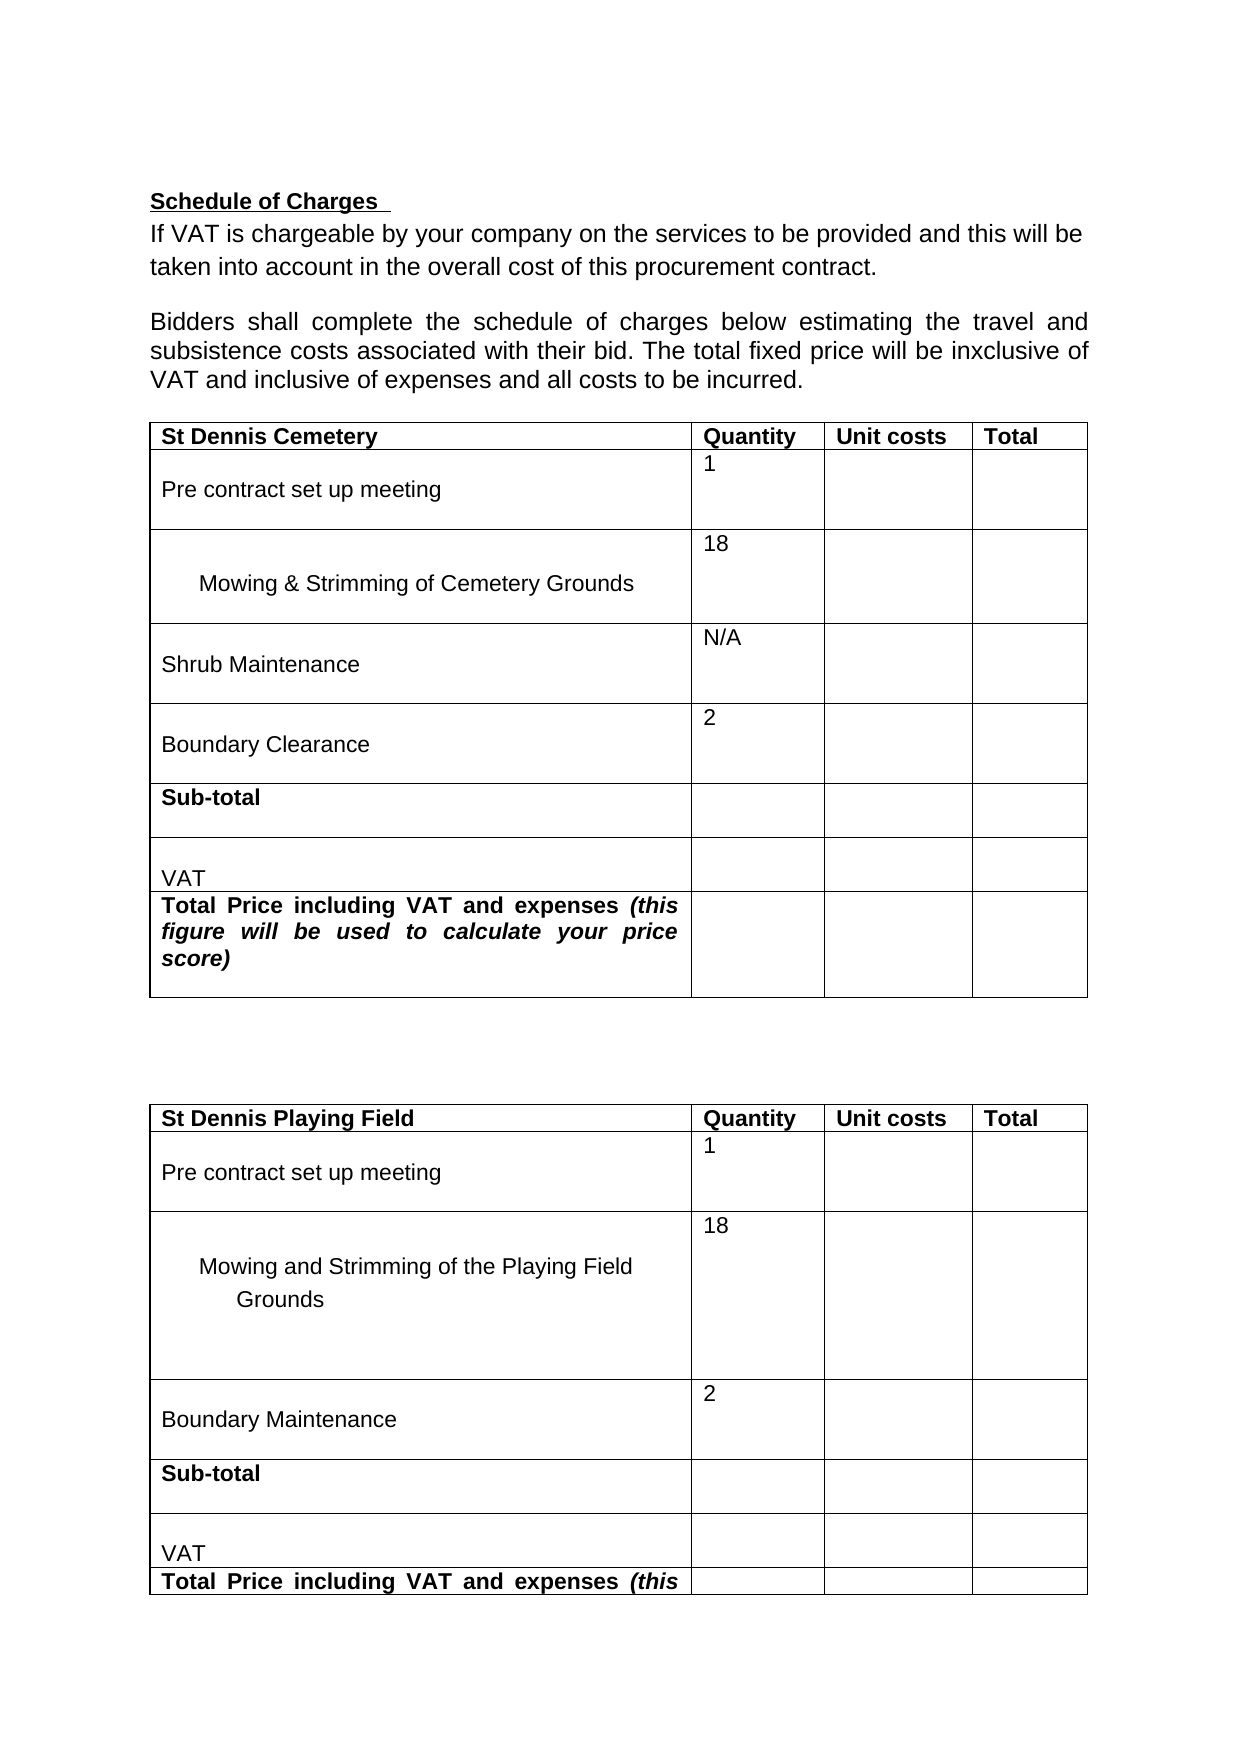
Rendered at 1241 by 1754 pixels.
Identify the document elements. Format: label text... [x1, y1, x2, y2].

table_header Quantity [692, 1105, 824, 1131]
table_cell Mowing & Strimming of Cemetery Grounds [151, 530, 691, 623]
table_cell Boundary Clearance [151, 704, 691, 783]
table_header Total [973, 423, 1087, 449]
table_cell 18 [692, 1212, 824, 1379]
table_header Unit costs [825, 1105, 972, 1131]
table_cell [973, 704, 1087, 783]
subtitle Schedule of Charges [150, 187, 1090, 214]
table_cell [973, 1514, 1087, 1567]
table_header St Dennis Cemetery [151, 423, 691, 449]
table_cell Total Price including VAT and expenses (this [151, 1568, 691, 1594]
table_cell [692, 784, 824, 837]
table_cell [825, 838, 972, 891]
table_cell [973, 892, 1087, 997]
table_cell [692, 1568, 824, 1594]
table_cell [973, 838, 1087, 891]
text Bidders shall complete the schedule of charges below estimating the travel and subsistence costs associated with their bid. The total fixed price will be inxclusive of VAT and inclusive of expenses and all costs to be incurred. [150, 307, 1090, 393]
table_cell [692, 892, 824, 997]
table_cell VAT [151, 838, 691, 891]
table_cell [825, 1132, 972, 1211]
table_cell [825, 1460, 972, 1513]
table_cell Shrub Maintenance [151, 624, 691, 703]
table_cell Boundary Maintenance [151, 1380, 691, 1459]
table_cell [825, 1380, 972, 1459]
table_header Unit costs [825, 423, 972, 449]
text If VAT is chargeable by your company on the services to be provided and this will be taken into account in the overall cost of this procurement contract. [150, 214, 1090, 281]
table_header Total [973, 1105, 1087, 1131]
table_header St Dennis Playing Field [151, 1105, 691, 1131]
table_cell [825, 704, 972, 783]
table_cell VAT [151, 1514, 691, 1567]
table_cell [692, 1460, 824, 1513]
table_cell Pre contract set up meeting [151, 450, 691, 529]
table_cell 1 [692, 450, 824, 529]
table_cell 2 [692, 1380, 824, 1459]
table_cell [973, 1212, 1087, 1379]
table_cell [825, 784, 972, 837]
table_cell [973, 450, 1087, 529]
table_cell [692, 838, 824, 891]
table_cell [973, 624, 1087, 703]
table_cell [825, 450, 972, 529]
table_cell [825, 624, 972, 703]
table_cell [973, 1380, 1087, 1459]
table_header Quantity [692, 423, 824, 449]
table_cell [692, 1514, 824, 1567]
table_cell [825, 1568, 972, 1594]
table_cell N/A [692, 624, 824, 703]
table_cell [825, 1514, 972, 1567]
table_cell [973, 1460, 1087, 1513]
table_cell [825, 530, 972, 623]
table_cell Total Price including VAT and expenses (this figure will be used to calculate your price score) [151, 892, 691, 997]
table_cell Sub-total [151, 1460, 691, 1513]
table_cell Pre contract set up meeting [151, 1132, 691, 1211]
table_cell 1 [692, 1132, 824, 1211]
table_cell [973, 1568, 1087, 1594]
table_cell Sub-total [151, 784, 691, 837]
table_cell [825, 892, 972, 997]
table_cell 2 [692, 704, 824, 783]
table_cell [973, 1132, 1087, 1211]
table_cell [973, 784, 1087, 837]
table_cell 18 [692, 530, 824, 623]
table_cell [825, 1212, 972, 1379]
table_cell Mowing and Strimming of the Playing Field Grounds [151, 1212, 691, 1379]
table_cell [973, 530, 1087, 623]
